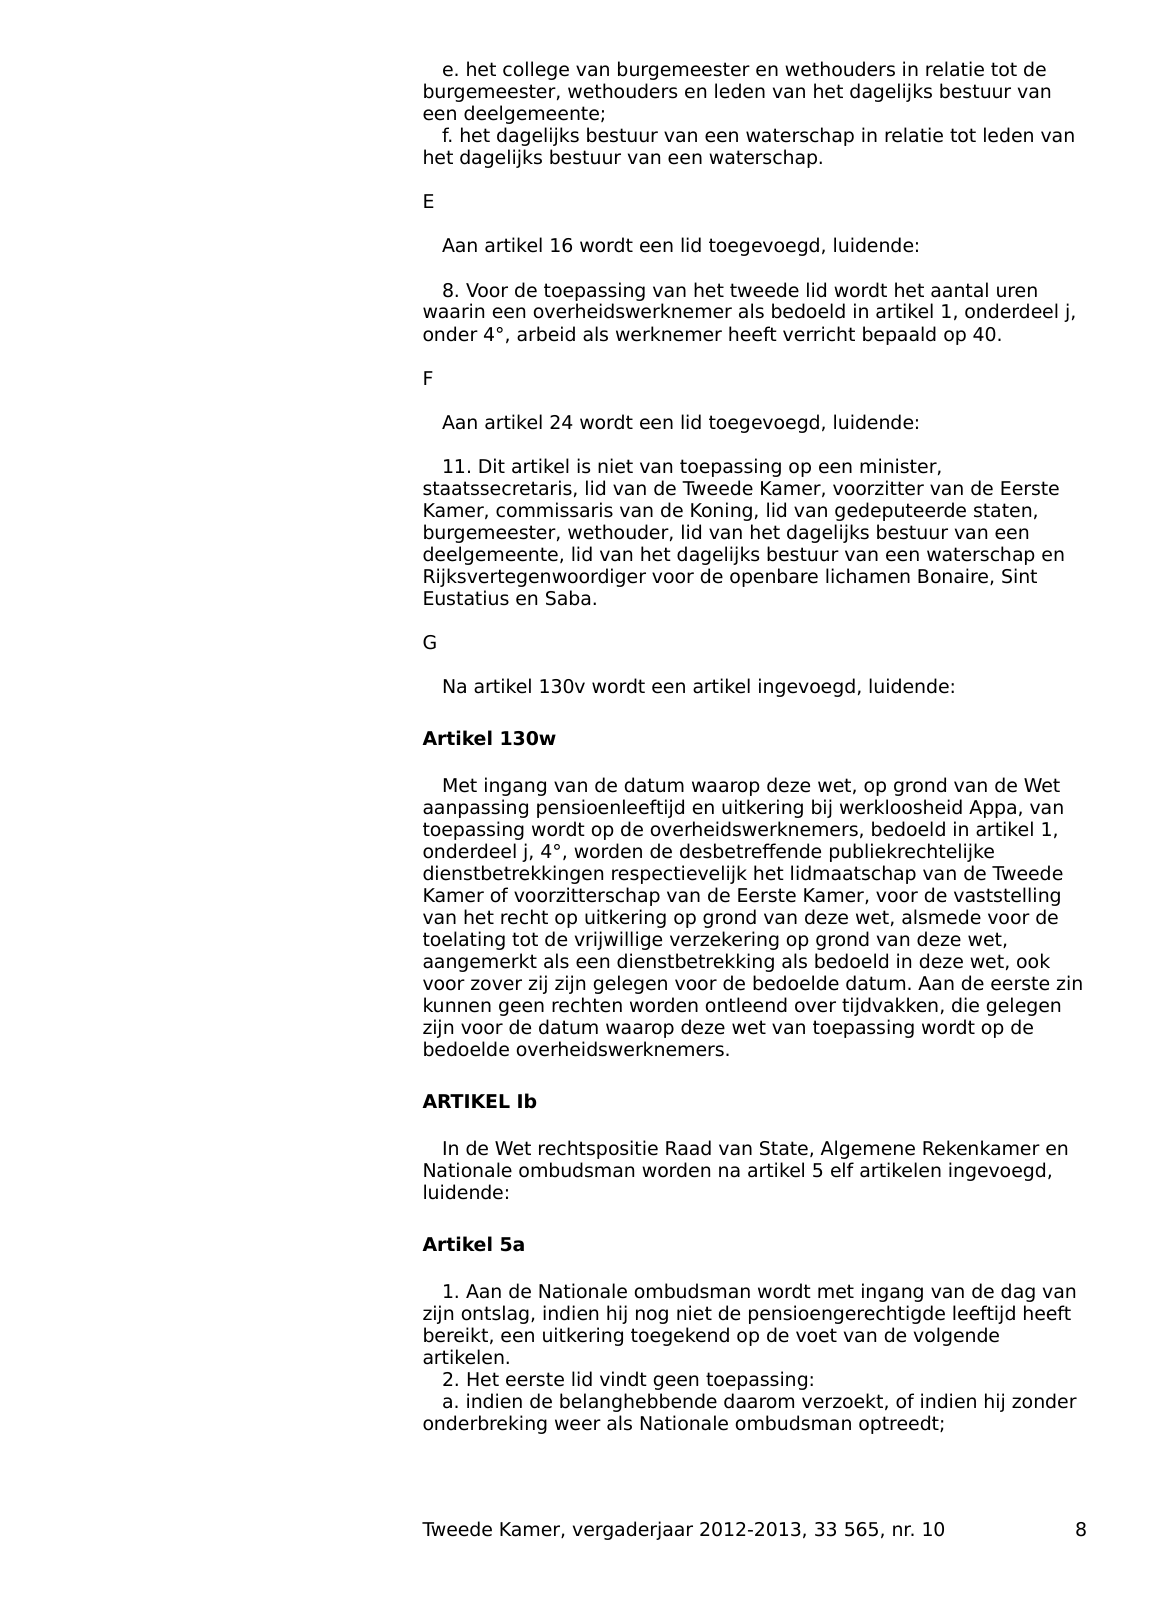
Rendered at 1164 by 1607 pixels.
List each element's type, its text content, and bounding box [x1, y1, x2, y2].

text 2. Het eerste lid vindt geen toepassing: [422, 1369, 1087, 1391]
text Na artikel 130v wordt een artikel ingevoegd, luidende: [422, 676, 1087, 698]
text E [422, 191, 1087, 213]
text f. het dagelijks bestuur van een waterschap in relatie tot leden van het dagelijks bestuur van een waterschap. [422, 125, 1087, 169]
text 8. Voor de toepassing van het tweede lid wordt het aantal uren waarin een overheidswerknemer als bedoeld in artikel 1, onderdeel j, onder 4°, arbeid als werknemer heeft verricht bepaald op 40. [422, 279, 1087, 345]
text G [422, 632, 1087, 654]
text Aan artikel 24 wordt een lid toegevoegd, luidende: [422, 412, 1087, 434]
text Met ingang van de datum waarop deze wet, op grond van de Wet aanpassing pensioenleeftijd en uitkering bij werkloosheid Appa, van toepassing wordt op de overheidswerknemers, bedoeld in artikel 1, onderdeel j, 4°, worden de desbetreffende publiekrechtelijke dienstbetrekkingen respectievelijk het lidmaatschap van de Tweede Kamer of voorzitterschap van de Eerste Kamer, voor de vaststelling van het recht op uitkering op grond van deze wet, alsmede voor de toelating tot de vrijwillige verzekering op grond van deze wet, aangemerkt als een dienstbetrekking als bedoeld in deze wet, ook voor zover zij zijn gelegen voor de bedoelde datum. Aan de eerste zin kunnen geen rechten worden ontleend over tijdvakken, die gelegen zijn voor de datum waarop deze wet van toepassing wordt op de bedoelde overheidswerknemers. [422, 775, 1087, 1061]
text 11. Dit artikel is niet van toepassing op een minister, staatssecretaris, lid van de Tweede Kamer, voorzitter van de Eerste Kamer, commissaris van de Koning, lid van gedeputeerde staten, burgemeester, wethouder, lid van het dagelijks bestuur van een deelgemeente, lid van het dagelijks bestuur van een waterschap en Rijksvertegenwoordiger voor de openbare lichamen Bonaire, Sint Eustatius en Saba. [422, 456, 1087, 610]
text Aan artikel 16 wordt een lid toegevoegd, luidende: [422, 235, 1087, 257]
subtitle Artikel 5a [422, 1234, 1087, 1256]
subtitle Artikel 130w [422, 728, 1087, 750]
text 1. Aan de Nationale ombudsman wordt met ingang van de dag van zijn ontslag, indien hij nog niet de pensioengerechtigde leeftijd heeft bereikt, een uitkering toegekend op de voet van de volgende artikelen. [422, 1281, 1087, 1369]
text F [422, 368, 1087, 389]
text In de Wet rechtspositie Raad van State, Algemene Rekenkamer en Nationale ombudsman worden na artikel 5 elf artikelen ingevoegd, luidende: [422, 1138, 1087, 1204]
text e. het college van burgemeester en wethouders in relatie tot de burgemeester, wethouders en leden van het dagelijks bestuur van een deelgemeente; [422, 59, 1087, 125]
text a. indien de belanghebbende daarom verzoekt, of indien hij zonder onderbreking weer als Nationale ombudsman optreedt; [422, 1391, 1087, 1434]
subtitle ARTIKEL Ib [422, 1091, 1087, 1113]
